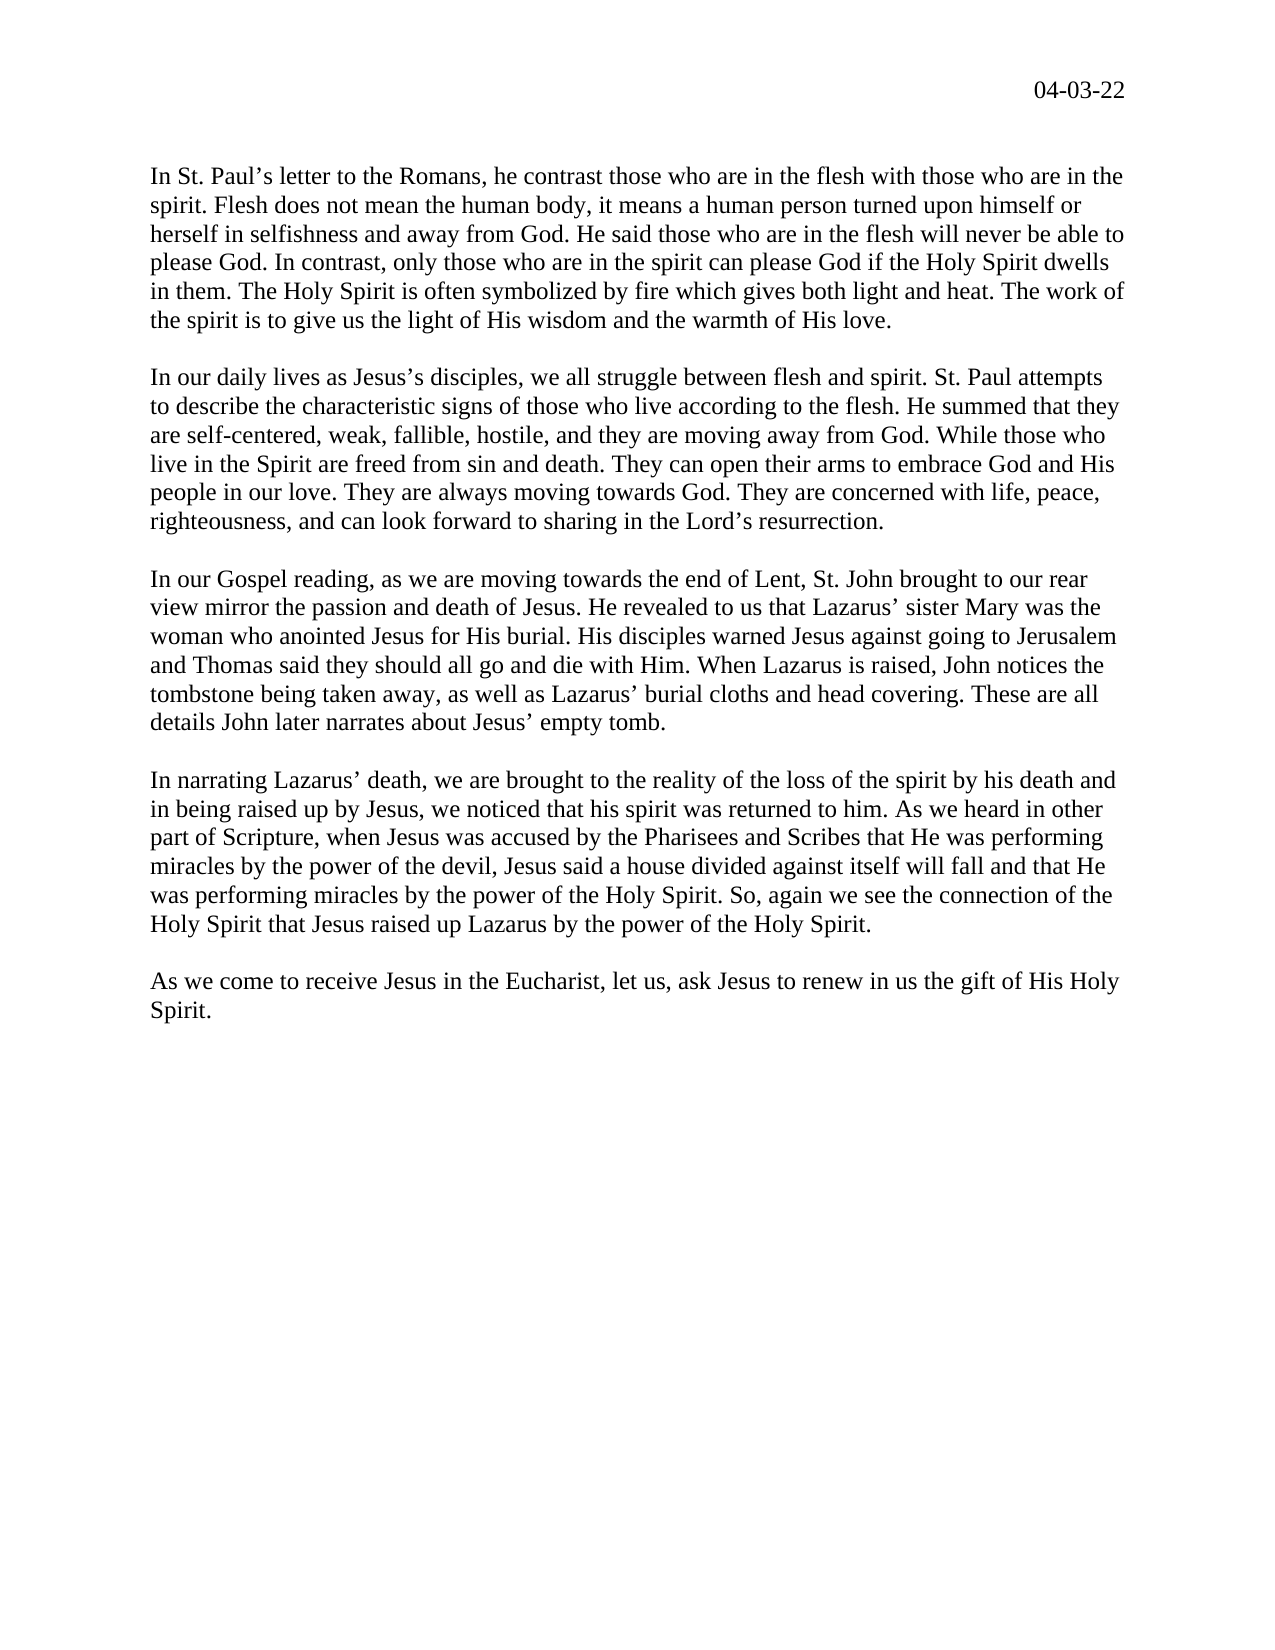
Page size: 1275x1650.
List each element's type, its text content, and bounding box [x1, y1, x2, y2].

text In narrating Lazarus’ death, we are brought to the reality of the loss of the spirit by his death and in being raised up by Jesus, we noticed that his spirit was returned to him. As we heard in other part of Scripture, when Jesus was accused by the Pharisees and Scribes that He was performing miracles by the power of the devil, Jesus said a house divided against itself will fall and that He was performing miracles by the power of the Holy Spirit. So, again we see the connection of the Holy Spirit that Jesus raised up Lazarus by the power of the Holy Spirit. [150, 765, 1125, 937]
text In our Gospel reading, as we are moving towards the end of Lent, St. John brought to our rear view mirror the passion and death of Jesus. He revealed to us that Lazarus’ sister Mary was the woman who anointed Jesus for His burial. His disciples warned Jesus against going to Jerusalem and Thomas said they should all go and die with Him. When Lazarus is raised, John notices the tombstone being taken away, as well as Lazarus’ burial cloths and head covering. These are all details John later narrates about Jesus’ empty tomb. [150, 564, 1125, 736]
text In our daily lives as Jesus’s disciples, we all struggle between flesh and spirit. St. Paul attempts to describe the characteristic signs of those who live according to the flesh. He summed that they are self-centered, weak, fallible, hostile, and they are moving away from God. While those who live in the Spirit are freed from sin and death. They can open their arms to embrace God and His people in our love. They are always moving towards God. They are concerned with life, peace, righteousness, and can look forward to sharing in the Lord’s resurrection. [150, 362, 1125, 535]
text As we come to receive Jesus in the Eucharist, let us, ask Jesus to renew in us the gift of His Holy Spirit. [150, 966, 1125, 1024]
text In St. Paul’s letter to the Romans, he contrast those who are in the flesh with those who are in the spirit. Flesh does not mean the human body, it means a human person turned upon himself or herself in selfishness and away from God. He said those who are in the flesh will never be able to please God. In contrast, only those who are in the spirit can please God if the Holy Spirit dwells in them. The Holy Spirit is often symbolized by fire which gives both light and heat. The work of the spirit is to give us the light of His wisdom and the warmth of His love. [150, 161, 1125, 334]
